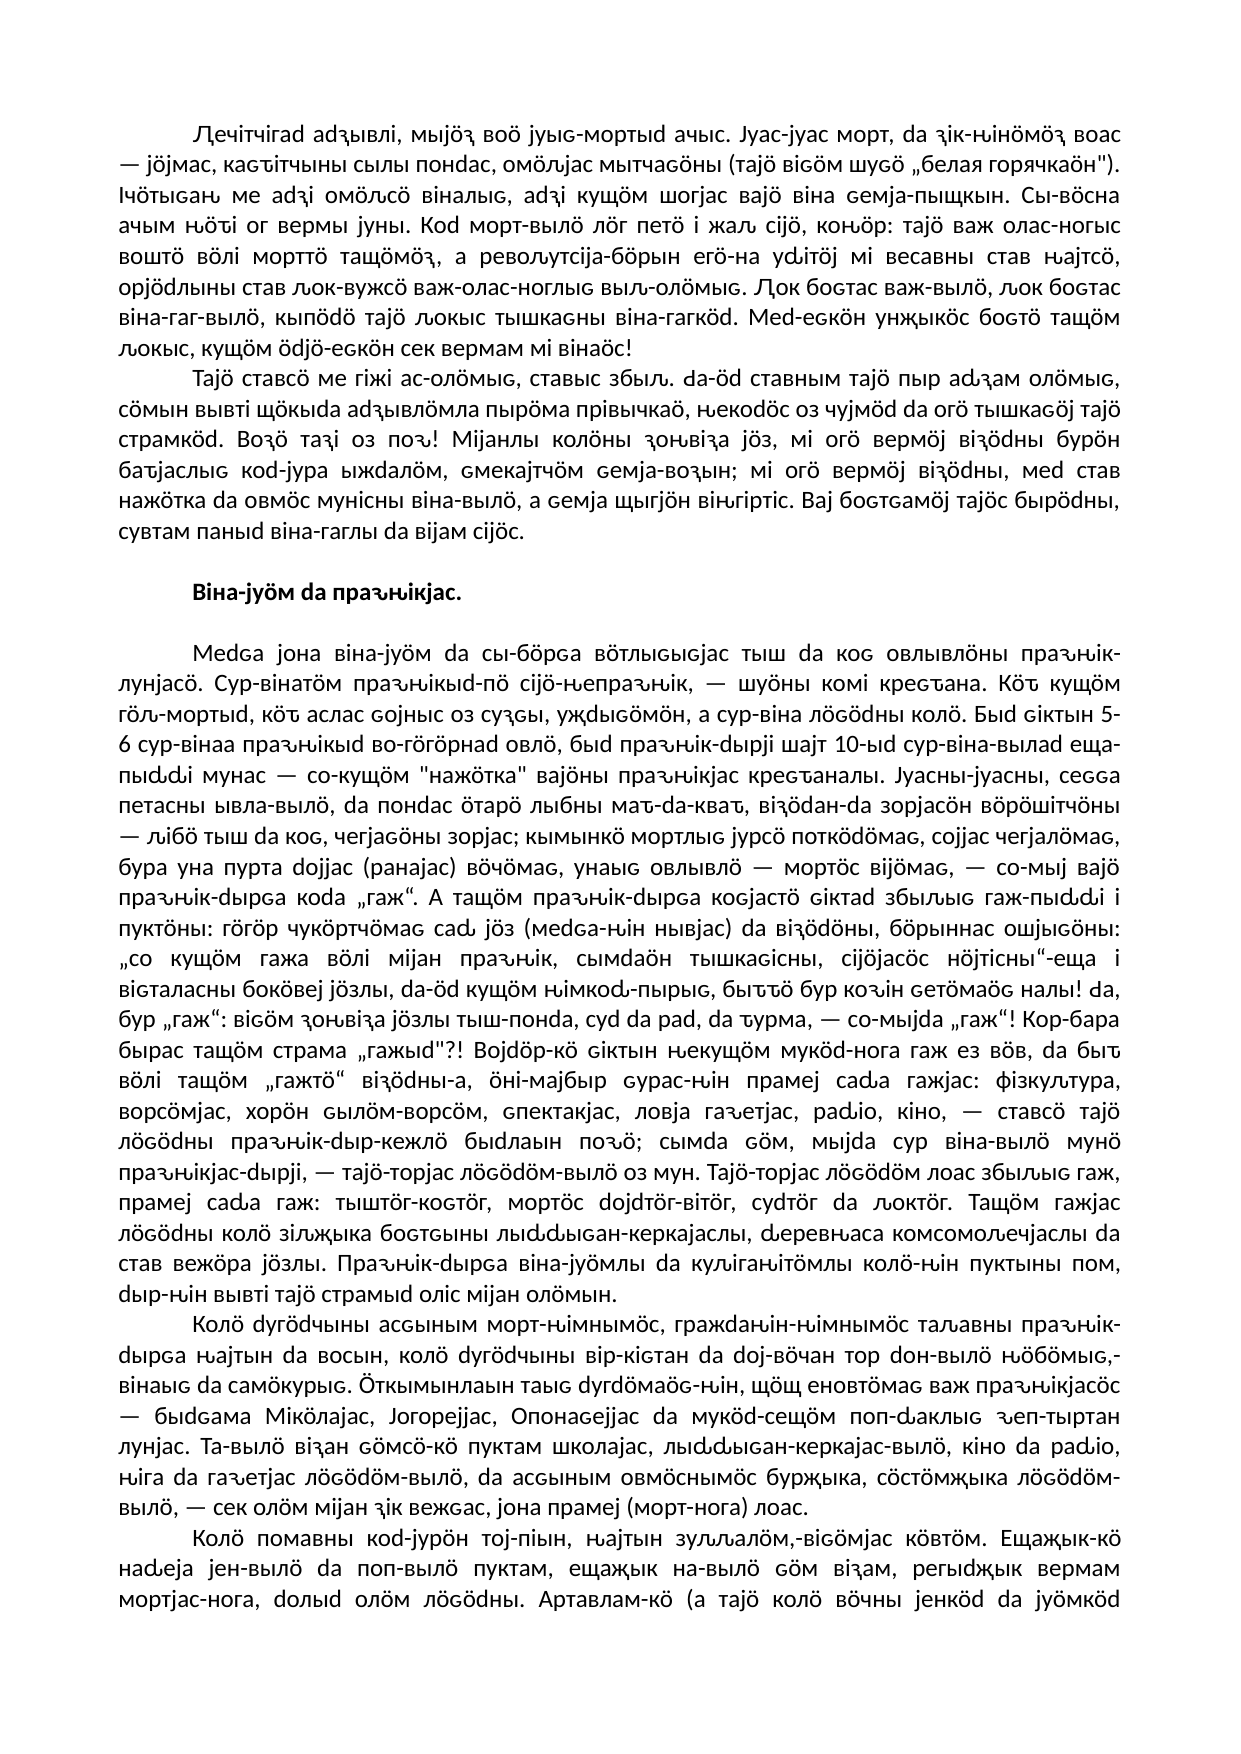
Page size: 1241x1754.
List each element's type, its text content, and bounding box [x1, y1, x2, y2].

text Віна-јуӧм ԁа праԅԋікјас. [118, 576, 1122, 606]
text Тајӧ ставсӧ ме гіжі ас-олӧмыԍ, ставыс збыԉ. Ԁа-ӧԁ ставным тајӧ пыр аԃԇам олӧмыԍ, сӧмын вывті щӧкыԁа аԁԇывлӧмла пырӧма прівычкаӧ, ԋекоԁӧс оз чујмӧԁ ԁа огӧ тышкаԍӧј тајӧ страмкӧԁ. Воԇӧ таԇі оз поԅ! Міјанлы колӧны ԇоԋвіԇа јӧз, мі огӧ вермӧј віԇӧԁны бурӧн баԏјаслыԍ коԁ-јура ыжԁалӧм, ԍмекајтчӧм ԍемја-воԇын; мі огӧ вермӧј віԇӧԁны, меԁ став нажӧтка ԁа овмӧс мунісны віна-вылӧ, а ԍемја щыгјӧн віԋгіртіс. Вај боԍтԍамӧј тајӧс бырӧԁны, сувтам паныԁ віна-гаглы ԁа віјам сіјӧс. [118, 362, 1122, 545]
text Меԁԍа јона віна-јуӧм ԁа сы-бӧрԍа вӧтлыԍыԍјас тыш ԁа коԍ овлывлӧны праԅԋік-лунјасӧ. Сур-вінатӧм праԅԋікыԁ-пӧ сіјӧ-ԋепраԅԋік, — шуӧны комі креԍԏана. Кӧԏ кущӧм гӧԉ-мортыԁ, кӧԏ аслас ԍојныс оз суԇԍы, уҗԁыԍӧмӧн, а сур-віна лӧԍӧԁны колӧ. Быԁ ԍіктын 5-6 сур-вінаа праԅԋікыԁ во-гӧгӧрнаԁ овлӧ, быԁ праԅԋік-ԁырјі шајт 10-ыԁ сур-віна-вылаԁ еща-пыԃԃі мунас — со-кущӧм "нажӧтка" вајӧны праԅԋікјас креԍԏаналы. Јуасны-јуасны, сеԍԍа петасны ывла-вылӧ, ԁа понԁас ӧтарӧ лыбны маԏ-ԁа-кваԏ, віԇӧԁан-ԁа зорјасӧн вӧрӧшітчӧны — ԉібӧ тыш ԁа коԍ, чегјаԍӧны зорјас; кымынкӧ мортлыԍ јурсӧ поткӧԁӧмаԍ, сојјас чегјалӧмаԍ, бура уна пурта ԁојјас (ранајас) вӧчӧмаԍ, унаыԍ овлывлӧ — мортӧс віјӧмаԍ, — со-мыј вајӧ праԅԋік-ԁырԍа коԁа „гаж“. А тащӧм праԅԋік-ԁырԍа коԍјастӧ ԍіктаԁ збыԉыԍ гаж-пыԃԃі і пуктӧны: гӧгӧр чукӧртчӧмаԍ саԃ јӧз (меԁԍа-ԋін нывјас) ԁа віԇӧԁӧны, бӧрыннас ошјыԍӧны: „со кущӧм гажа вӧлі міјан праԅԋік, сымԁаӧн тышкаԍісны, сіјӧјасӧс нӧјтісны“-еща і віԍталасны бокӧвеј јӧзлы, ԁа-ӧԁ кущӧм ԋімкоԃ-пырыԍ, быԏԏӧ бур коԅін ԍетӧмаӧԍ налы! Ԁа, бур „гаж“: віԍӧм ԇоԋвіԇа јӧзлы тыш-понԁа, суԁ ԁа раԁ, ԁа ԏурма, — со-мыјԁа „гаж“! Кор-бара бырас тащӧм страма „гажыԁ"?! Војԁӧр-кӧ ԍіктын ԋекущӧм мукӧԁ-нога гаж ез вӧв, ԁа быԏ вӧлі тащӧм „гажтӧ“ віԇӧԁны-а, ӧні-мајбыр ԍурас-ԋін прамеј саԃа гажјас: фізкуԉтура, ворсӧмјас, хорӧн ԍылӧм-ворсӧм, ԍпектакјас, ловја гаԅетјас, раԃіо, кіно, — ставсӧ тајӧ лӧԍӧԁны праԅԋік-ԁыр-кежлӧ быԁлаын поԅӧ; сымԁа ԍӧм, мыјԁа сур віна-вылӧ мунӧ праԅԋікјас-ԁырјі, — тајӧ-торјас лӧԍӧԁӧм-вылӧ оз мун. Тајӧ-торјас лӧԍӧԁӧм лоас збыԉыԍ гаж, прамеј саԃа гаж: тыштӧг-коԍтӧг, мортӧс ԁојԁтӧг-вітӧг, суԁтӧг ԁа ԉоктӧг. Тащӧм гажјас лӧԍӧԁны колӧ зіԉҗыка боԍтԍыны лыԃԃыԍан-керкајаслы, ԃеревԋаса комсомоԉечјаслы ԁа став вежӧра јӧзлы. Праԅԋік-ԁырԍа віна-јуӧмлы ԁа куԉігаԋітӧмлы колӧ-ԋін пуктыны пом, ԁыр-ԋін вывті тајӧ страмыԁ оліс міјан олӧмын. [118, 637, 1122, 1308]
text Колӧ помавны коԁ-јурӧн тој-піын, ԋајтын зуԉԉалӧм,-віԍӧмјас кӧвтӧм. Ещаҗык-кӧ наԃеја јен-вылӧ ԁа поп-вылӧ пуктам, ещаҗык на-вылӧ ԍӧм віԇам, регыԁҗык вермам мортјас-нога, ԁолыԁ олӧм лӧԍӧԁны. Артавлам-кӧ (а тајӧ колӧ вӧчны јенкӧԁ ԁа јуӧмкӧԁ [118, 1522, 1122, 1614]
text Ԉечітчігаԁ аԁԇывлі, мыјӧԇ воӧ јуыԍ-мортыԁ ачыс. Јуас-јуас морт, ԁа ԇік-ԋінӧмӧԇ воас — јӧјмас, каԍԏітчыны сылы понԁас, омӧԉјас мытчаԍӧны (тајӧ віԍӧм шуԍӧ „белая горячкаӧн"). Ічӧтыԍаԋ ме аԁԇі омӧԉсӧ віналыԍ, аԁԇі кущӧм шогјас вајӧ віна ԍемја-пыщкын. Сы-вӧсна ачым ԋӧԏі ог вермы јуны. Коԁ морт-вылӧ лӧг петӧ і жаԉ сіјӧ, коԋӧр: тајӧ важ олас-ногыс воштӧ вӧлі морттӧ тащӧмӧԇ, а ревоԉутсіја-бӧрын егӧ-на уԃітӧј мі весавны став ԋајтсӧ, орјӧԁлыны став ԉок-вужсӧ важ-олас-ноглыԍ выԉ-олӧмыԍ. Ԉок боԍтас важ-вылӧ, ԉок боԍтас віна-гаг-вылӧ, кыпӧԁӧ тајӧ ԉокыс тышкаԍны віна-гагкӧԁ. Меԁ-еԍкӧн унҗыкӧс боԍтӧ тащӧм ԉокыс, кущӧм ӧԁјӧ-еԍкӧн сек вермам мі вінаӧс! [118, 118, 1122, 362]
text Колӧ ԁугӧԁчыны асԍыным морт-ԋімнымӧс, гражԁаԋін-ԋімнымӧс таԉавны праԅԋік-ԁырԍа ԋајтын ԁа восын, колӧ ԁугӧԁчыны вір-кіԍтан ԁа ԁој-вӧчан тор ԁон-вылӧ ԋӧбӧмыԍ,-вінаыԍ ԁа самӧкурыԍ. Ӧткымынлаын таыԍ ԁугԁӧмаӧԍ-ԋін, щӧщ еновтӧмаԍ важ праԅԋікјасӧс — быԁԍама Мікӧлајас, Јогорејјас, Опонаԍејјас ԁа мукӧԁ-сещӧм поп-ԃаклыԍ ԅеп-тыртан лунјас. Та-вылӧ віԇан ԍӧмсӧ-кӧ пуктам школајас, лыԃԃыԍан-керкајас-вылӧ, кіно ԁа раԃіо, ԋіга ԁа гаԅетјас лӧԍӧԁӧм-вылӧ, ԁа асԍыным овмӧснымӧс бурҗыка, сӧстӧмҗыка лӧԍӧԁӧм-вылӧ, — сек олӧм міјан ԇік вежԍас, јона прамеј (морт-нога) лоас. [118, 1308, 1122, 1522]
